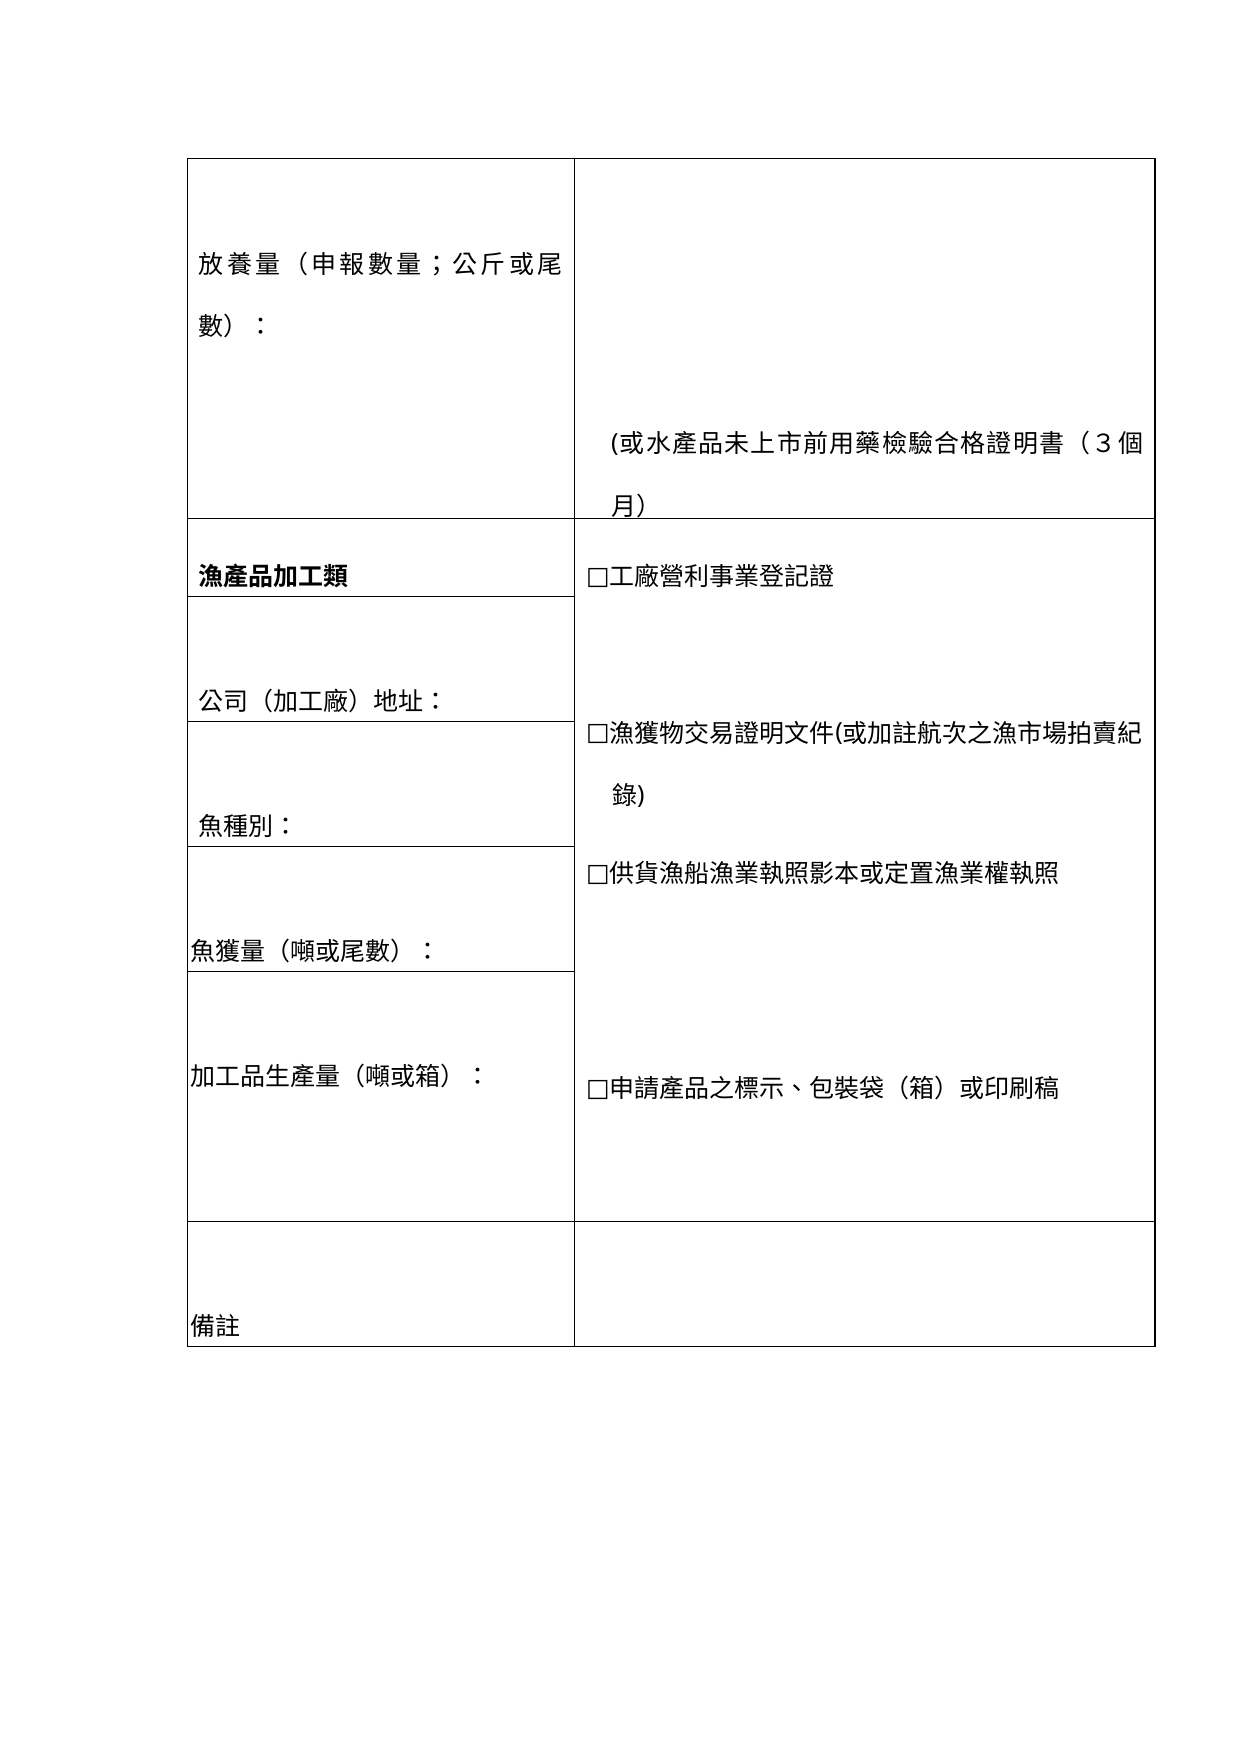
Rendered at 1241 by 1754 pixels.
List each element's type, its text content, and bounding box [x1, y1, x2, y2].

table_cell 漁產品加工類 [188, 519, 574, 596]
table_cell □生產履歷認證文件 □有效之「陸上漁塭養殖漁業登記證」 □近二年內未違反「動物用藥品管理辦法」切結書(或水產品未上市前用藥檢驗合格證明書（３個月） □申請產品之標示、包裝袋（箱）或印刷稿 [575, 159, 1154, 518]
table_cell 加工品生產量（噸或箱）： [188, 972, 574, 1221]
table_cell □工廠營利事業登記證 □漁獲物交易證明文件(或加註航次之漁市場拍賣紀錄) □供貨漁船漁業執照影本或定置漁業權執照 □申請產品之標示、包裝袋（箱）或印刷稿 [575, 519, 1154, 1221]
table_cell [575, 1222, 1154, 1346]
table_cell 放養量（申報數量；公斤或尾數）： [188, 159, 574, 518]
table_cell 公司（加工廠）地址： [188, 597, 574, 721]
table_cell 魚種別： [188, 722, 574, 846]
table_cell 魚獲量（噸或尾數）： [188, 847, 574, 971]
table_cell 備註 [188, 1222, 574, 1346]
